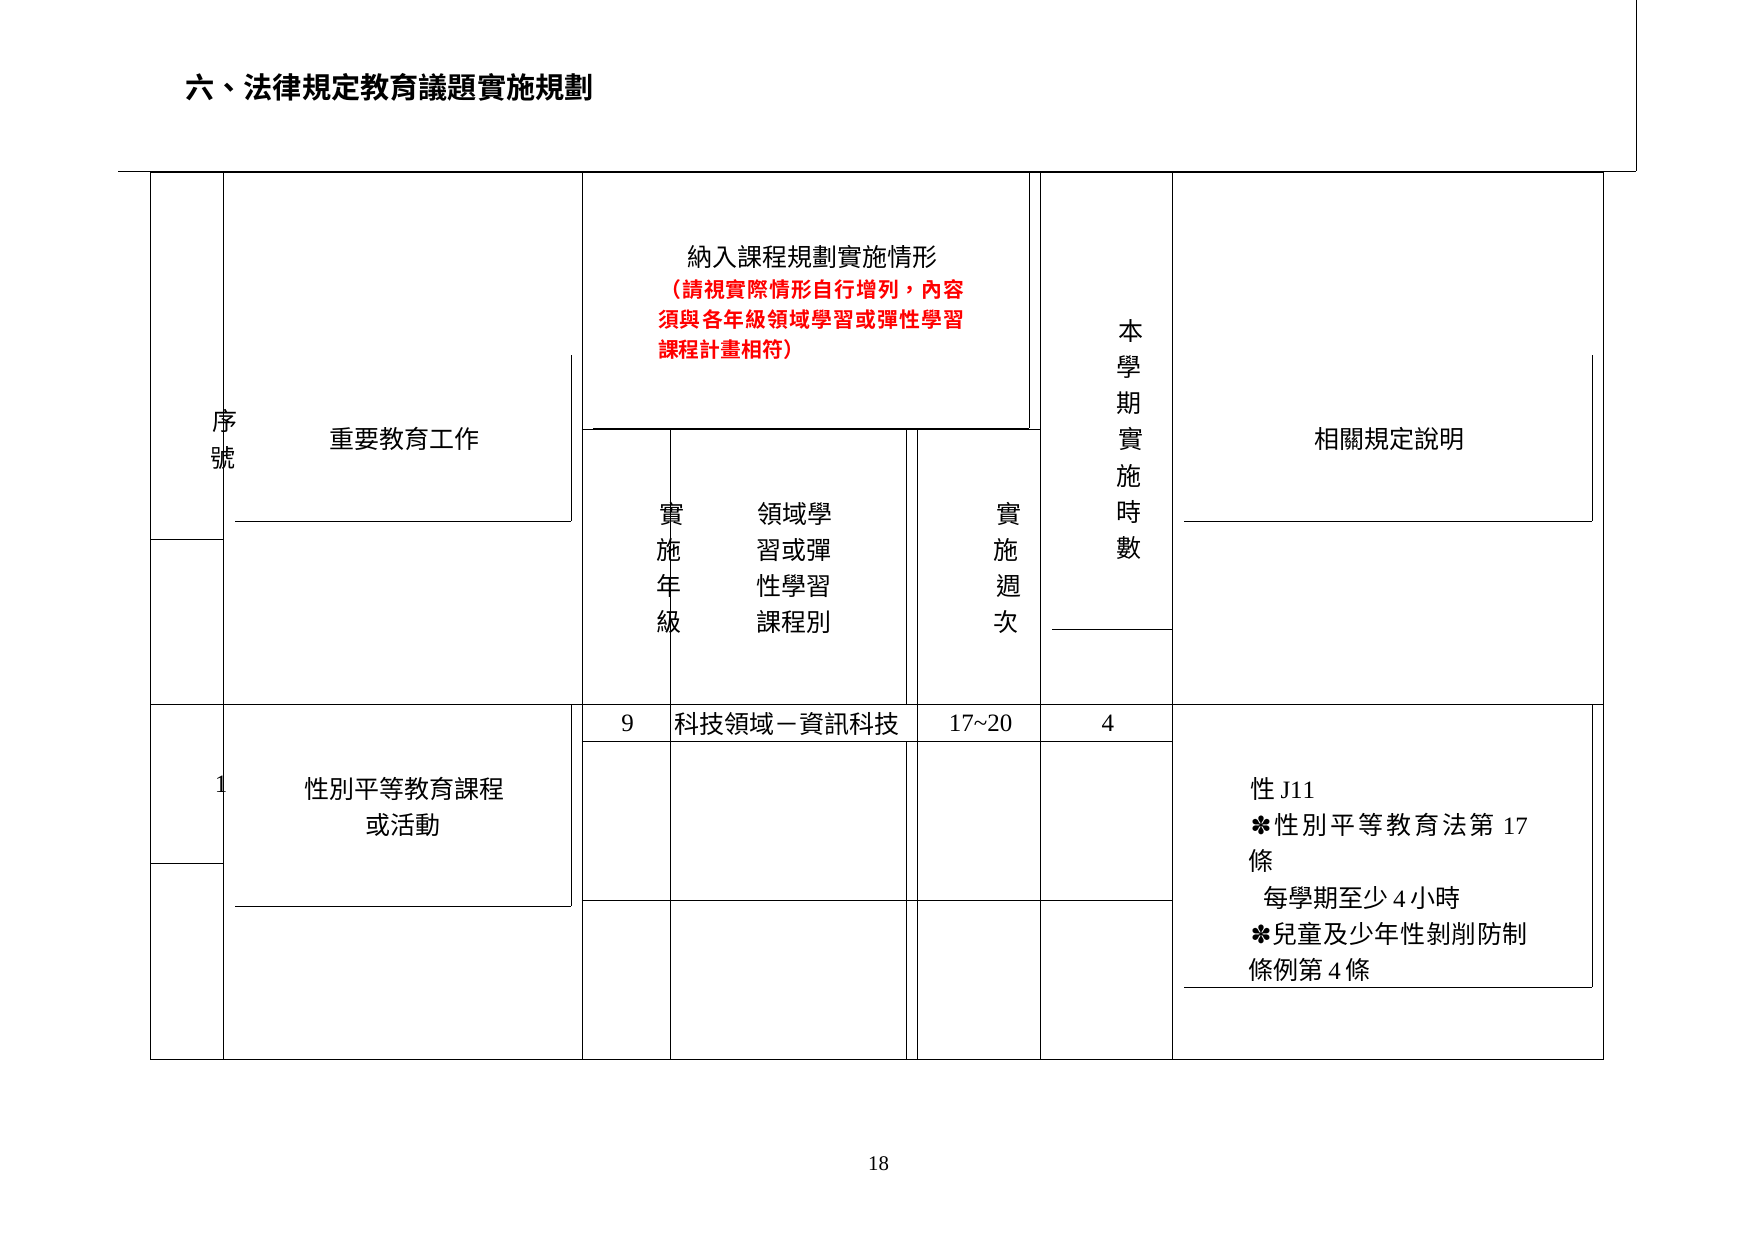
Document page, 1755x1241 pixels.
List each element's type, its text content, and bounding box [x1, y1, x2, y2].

table_cell [1041, 901, 1172, 1059]
table_cell [671, 901, 906, 1059]
table_cell [918, 901, 1040, 1059]
table_header 納入課程規劃實施情形 （請視實際情形自行增列，內容須與各年級領域學習或彈性學習課程計畫相符） [583, 173, 1029, 428]
table_cell 實施年級 [583, 430, 670, 704]
table_cell 9 [583, 705, 670, 741]
table_header 序號 [151, 540, 223, 704]
table_cell 1 [151, 864, 223, 1059]
table_header 相關規定說明 [1173, 173, 1603, 704]
table_cell 科技領域－資訊科技 [671, 705, 917, 741]
table_cell [1041, 742, 1172, 900]
table_cell 17~20 [918, 705, 1040, 741]
table_cell 領域學習或彈性學習課程別 [907, 430, 917, 704]
table_cell [583, 742, 670, 900]
text 六、法律規定教育議題實施規劃 [118, 0, 1636, 171]
table_header 本學期 實施時數 [1041, 173, 1172, 704]
table_cell 1 [151, 705, 223, 863]
table_cell [907, 901, 917, 1059]
table_cell 實施 週次 [918, 430, 1040, 704]
table_cell [671, 742, 906, 900]
table_header 序號 [151, 173, 223, 539]
table_cell [918, 742, 1040, 900]
table_header 重要教育工作 [224, 173, 582, 704]
table_cell 性J11 ✽性別平等教育法第17條 每學期至少4小時 ✽兒童及少年性剝削防制條例第4條 每學年應辦理兒童及少年性剝削防 治教育課程或教育宣導(建議融入) [1173, 705, 1603, 1059]
table_cell [907, 742, 917, 900]
table_header [1030, 173, 1040, 428]
table_cell 領域學習或彈性學習課程別 [671, 430, 906, 704]
table_cell 4 [1041, 705, 1172, 741]
table_cell 性別平等教育課程或活動 [224, 705, 582, 1059]
table_cell [583, 901, 670, 1059]
